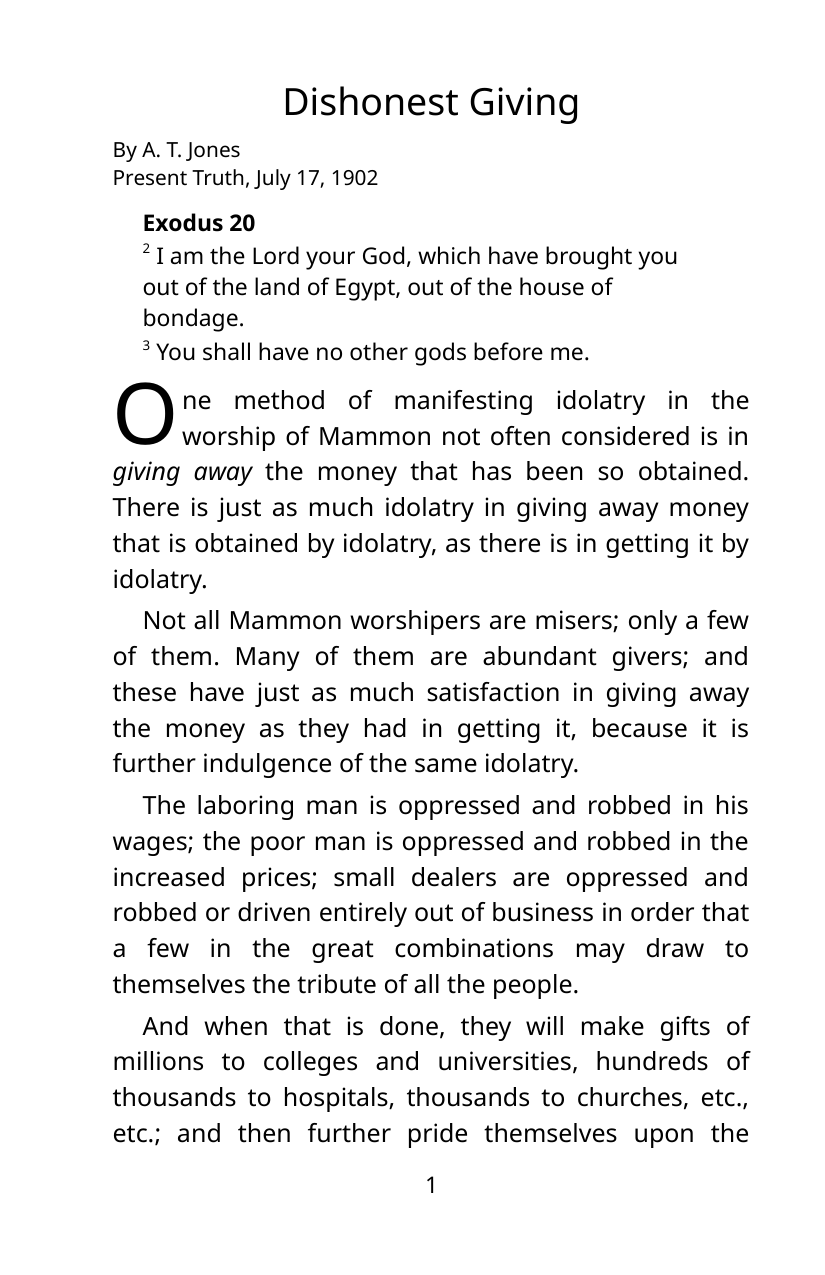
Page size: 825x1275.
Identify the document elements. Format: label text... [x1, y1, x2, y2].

text 3 You shall have no other gods before me. [142, 336, 720, 368]
text Exodus 20 [142, 207, 750, 238]
text Present Truth, July 17, 1902 [112, 163, 750, 192]
title Dishonest Giving [112, 75, 750, 126]
text One method of manifesting idolatry in the worship of Mammon not often considered is in giving away the money that has been so obtained. There is just as much idolatry in giving away money that is obtained by idolatry, as there is in getting it by idolatry. [112, 383, 750, 595]
text The laboring man is oppressed and robbed in his wages; the poor man is oppressed and robbed in the increased prices; small dealers are oppressed and robbed or driven entirely out of business in order that a few in the great combinations may draw to themselves the tribute of all the people. [112, 788, 750, 1000]
text And when that is done, they will make gifts of millions to colleges and universities, hundreds of thousands to hospitals, thousands to churches, etc., etc.; and then further pride themselves upon the [112, 1008, 750, 1149]
text Not all Mammon worshipers are misers; only a few of them. Many of them are abundant givers; and these have just as much satisfaction in giving away the money as they had in getting it, because it is further indulgence of the same idolatry. [112, 603, 750, 780]
text By A. T. Jones [112, 135, 750, 163]
text 2 I am the Lord your God, which have brought you out of the land of Egypt, out of the house of bondage. [142, 239, 720, 333]
